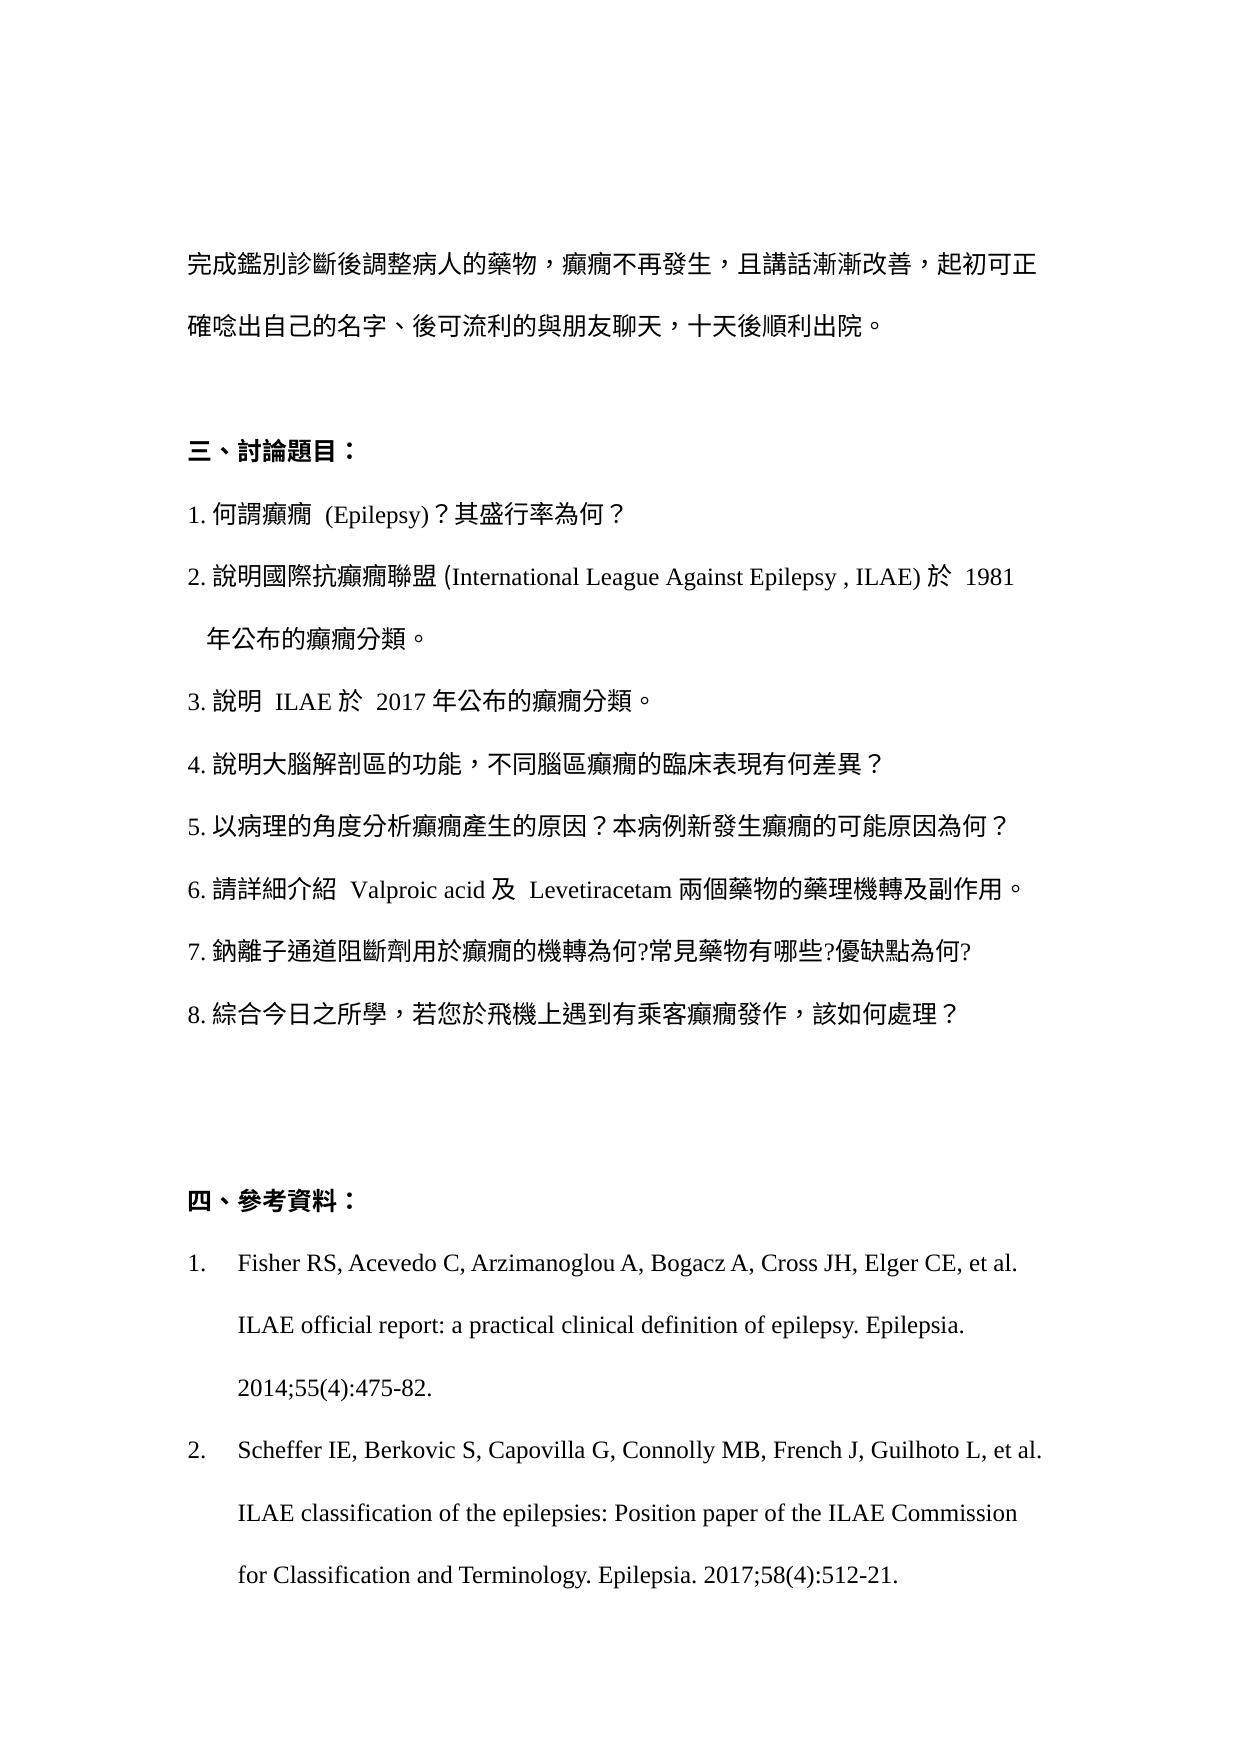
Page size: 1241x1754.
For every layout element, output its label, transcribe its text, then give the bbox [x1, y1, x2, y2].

text 3. 說明 ILAE 於 2017 年公布的癲癇分類。 [187, 658, 1053, 721]
list Scheffer IE, Berkovic S, Capovilla G, Connolly MB, French J, Guilhoto L, et al. ILAE classification of the epilepsies: Position paper of the ILAE Commission for Classification and Terminology. Epilepsia. 2017;58(4):512-21. [187, 1408, 1053, 1596]
text 四、參考資料： [187, 1158, 1053, 1221]
text 1. 何謂癲癇 (Epilepsy)？其盛行率為何？ [187, 471, 1053, 533]
text 完成鑑別診斷後調整病人的藥物，癲癇不再發生，且講話漸漸改善，起初可正確唸出自己的名字、後可流利的與朋友聊天，十天後順利出院。 [187, 221, 1053, 346]
text 年公布的癲癇分類。 [187, 596, 1053, 658]
list Fisher RS, Acevedo C, Arzimanoglou A, Bogacz A, Cross JH, Elger CE, et al. ILAE official report: a practical clinical definition of epilepsy. Epilepsia. 2014;55(4):475-82. [187, 1221, 1053, 1408]
text 6. 請詳細介紹 Valproic acid 及 Levetiracetam 兩個藥物的藥理機轉及副作用。 [187, 846, 1053, 908]
text 7. 鈉離子通道阻斷劑用於癲癇的機轉為何?常見藥物有哪些?優缺點為何? [187, 908, 1053, 971]
text 三、討論題目： [187, 408, 1053, 471]
text 8. 綜合今日之所學，若您於飛機上遇到有乘客癲癇發作，該如何處理？ [187, 971, 1053, 1033]
text 2. 說明國際抗癲癇聯盟 (International League Against Epilepsy , ILAE) 於 1981 [187, 533, 1053, 596]
text 4. 說明大腦解剖區的功能，不同腦區癲癇的臨床表現有何差異？ [187, 721, 1053, 783]
text 5. 以病理的角度分析癲癇產生的原因？本病例新發生癲癇的可能原因為何？ [187, 783, 1053, 846]
